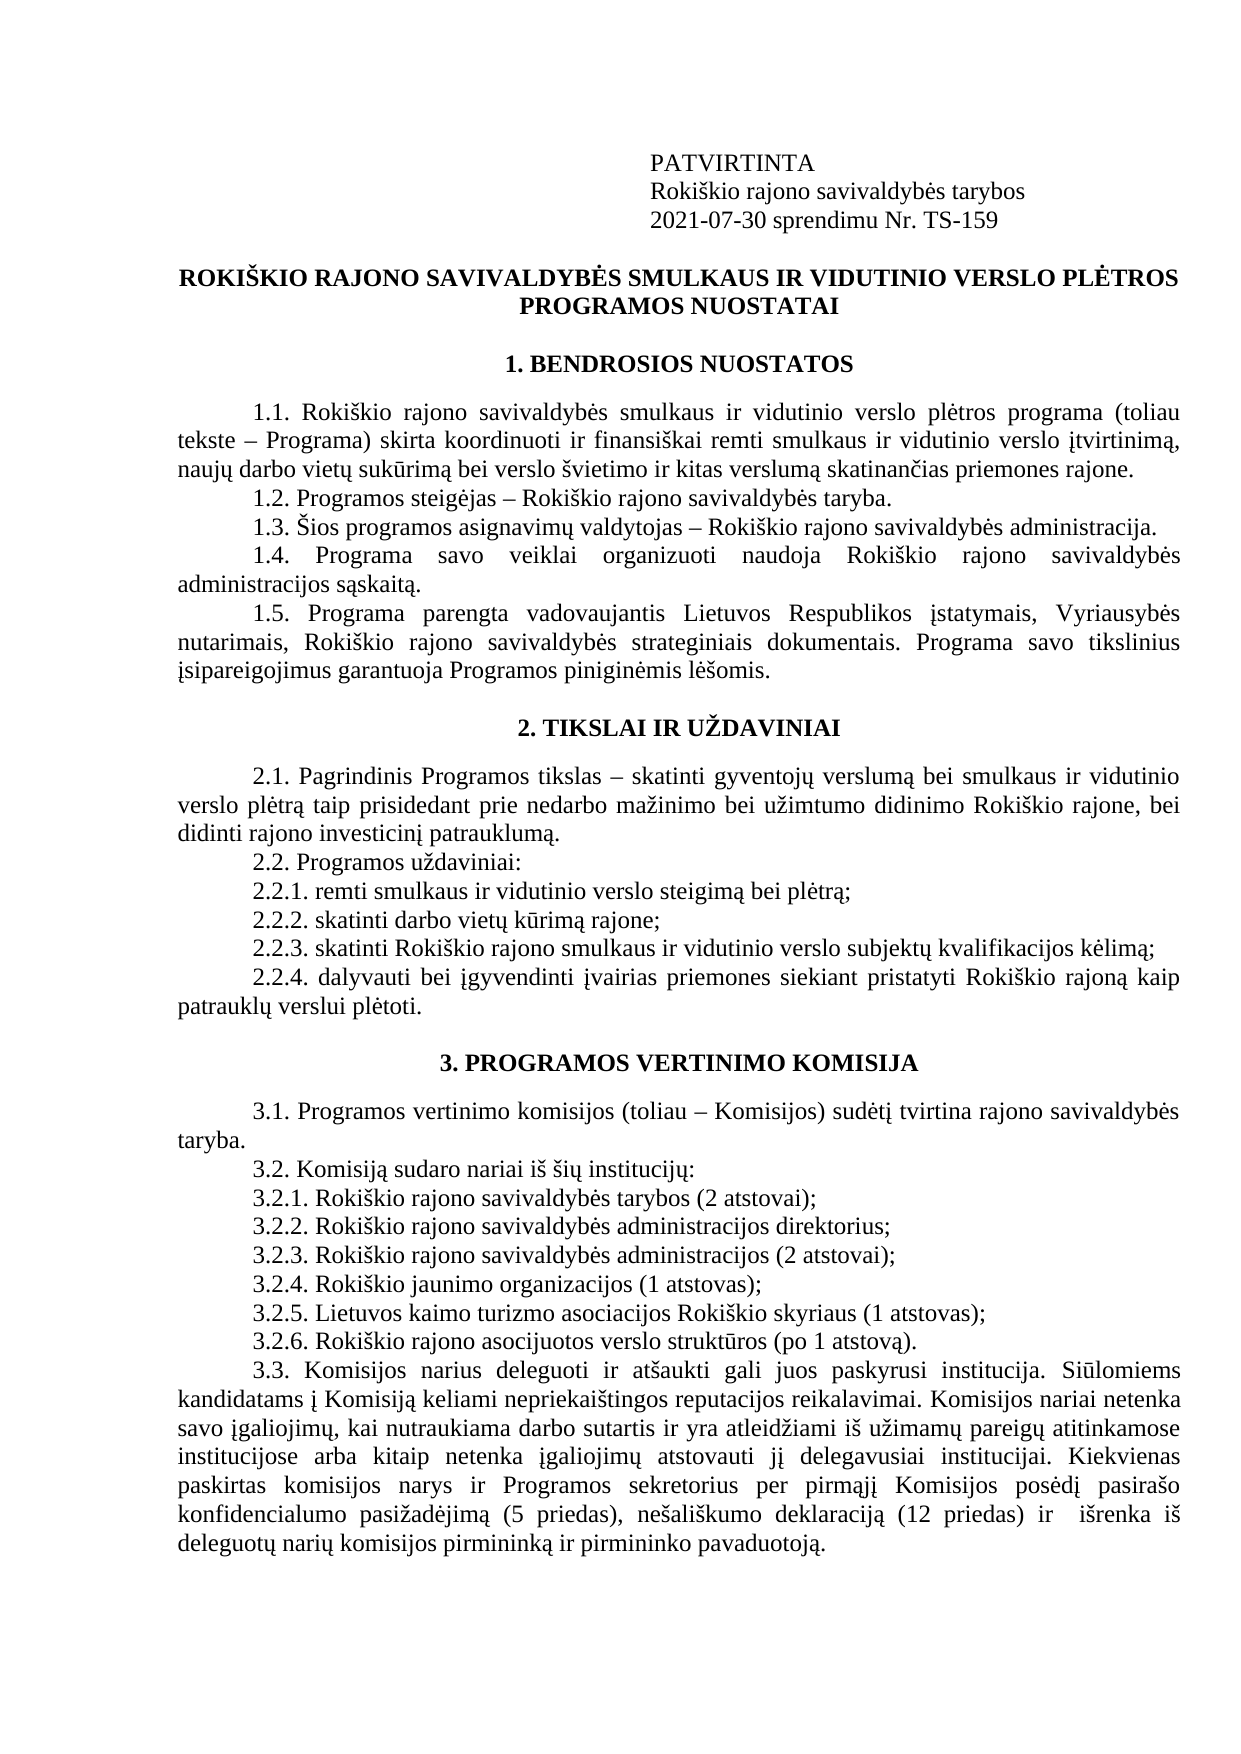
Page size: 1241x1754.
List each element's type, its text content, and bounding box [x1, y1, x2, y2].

text 1. BENDROSIOS NUOSTATOS [177, 349, 1181, 378]
text PATVIRTINTA [177, 148, 1181, 176]
text 2.2.3. skatinti Rokiškio rajono smulkaus ir vidutinio verslo subjektų kvalifikacijos kėlimą; [177, 933, 1181, 962]
text 3.2.6. Rokiškio rajono asocijuotos verslo struktūros (po 1 atstovą). [177, 1326, 1181, 1355]
text Rokiškio rajono savivaldybės tarybos [177, 176, 1181, 205]
text 2.2. Programos uždaviniai: [177, 847, 1181, 876]
text 2. TIKSLAI IR UŽDAVINIAI [177, 713, 1181, 742]
text 1.2. Programos steigėjas – Rokiškio rajono savivaldybės taryba. [177, 483, 1181, 512]
text 1.3. Šios programos asignavimų valdytojas – Rokiškio rajono savivaldybės administracija. [177, 512, 1181, 541]
text 1.1. Rokiškio rajono savivaldybės smulkaus ir vidutinio verslo plėtros programa (toliau tekste – Programa) skirta koordinuoti ir finansiškai remti smulkaus ir vidutinio verslo įtvirtinimą, naujų darbo vietų sukūrimą bei verslo švietimo ir kitas verslumą skatinančias priemones rajone. [177, 397, 1181, 483]
text 3.1. Programos vertinimo komisijos (toliau – Komisijos) sudėtį tvirtina rajono savivaldybės taryba. [177, 1096, 1181, 1154]
text 3.2. Komisiją sudaro nariai iš šių institucijų: [177, 1154, 1181, 1183]
text 3.2.3. Rokiškio rajono savivaldybės administracijos (2 atstovai); [177, 1240, 1181, 1269]
text 1.4. Programa savo veiklai organizuoti naudoja Rokiškio rajono savivaldybės administracijos sąskaitą. [177, 541, 1181, 598]
text 1.5. Programa parengta vadovaujantis Lietuvos Respublikos įstatymais, Vyriausybės nutarimais, Rokiškio rajono savivaldybės strateginiais dokumentais. Programa savo tikslinius įsipareigojimus garantuoja Programos piniginėmis lėšomis. [177, 598, 1181, 684]
text 2.2.2. skatinti darbo vietų kūrimą rajone; [177, 905, 1181, 933]
text 3.3. Komisijos narius deleguoti ir atšaukti gali juos paskyrusi institucija. Siūlomiems kandidatams į Komisiją keliami nepriekaištingos reputacijos reikalavimai. Komisijos nariai netenka savo įgaliojimų, kai nutraukiama darbo sutartis ir yra atleidžiami iš užimamų pareigų atitinkamose institucijose arba kitaip netenka įgaliojimų atstovauti jį delegavusiai institucijai. Kiekvienas paskirtas komisijos narys ir Programos sekretorius per pirmąjį Komisijos posėdį pasirašo konfidencialumo pasižadėjimą (5 priedas), nešališkumo deklaraciją (12 priedas) ir išrenka iš deleguotų narių komisijos pirmininką ir pirmininko pavaduotoją. [177, 1355, 1181, 1556]
text 3.2.4. Rokiškio jaunimo organizacijos (1 atstovas); [177, 1269, 1181, 1298]
text 2.1. Pagrindinis Programos tikslas – skatinti gyventojų verslumą bei smulkaus ir vidutinio verslo plėtrą taip prisidedant prie nedarbo mažinimo bei užimtumo didinimo Rokiškio rajone, bei didinti rajono investicinį patrauklumą. [177, 761, 1181, 847]
text 2021-07-30 sprendimu Nr. TS-159 [177, 205, 1181, 234]
text ROKIŠKIO RAJONO SAVIVALDYBĖS SMULKAUS IR VIDUTINIO VERSLO PLĖTROS PROGRAMOS NUOSTATAI [177, 263, 1181, 320]
text 3.2.1. Rokiškio rajono savivaldybės tarybos (2 atstovai); [177, 1183, 1181, 1211]
text 3.2.2. Rokiškio rajono savivaldybės administracijos direktorius; [177, 1211, 1181, 1240]
text 2.2.1. remti smulkaus ir vidutinio verslo steigimą bei plėtrą; [177, 876, 1181, 905]
text 3. PROGRAMOS VERTINIMO KOMISIJA [177, 1048, 1181, 1077]
text 2.2.4. dalyvauti bei įgyvendinti įvairias priemones siekiant pristatyti Rokiškio rajoną kaip patrauklų verslui plėtoti. [177, 962, 1181, 1020]
text 3.2.5. Lietuvos kaimo turizmo asociacijos Rokiškio skyriaus (1 atstovas); [177, 1298, 1181, 1326]
